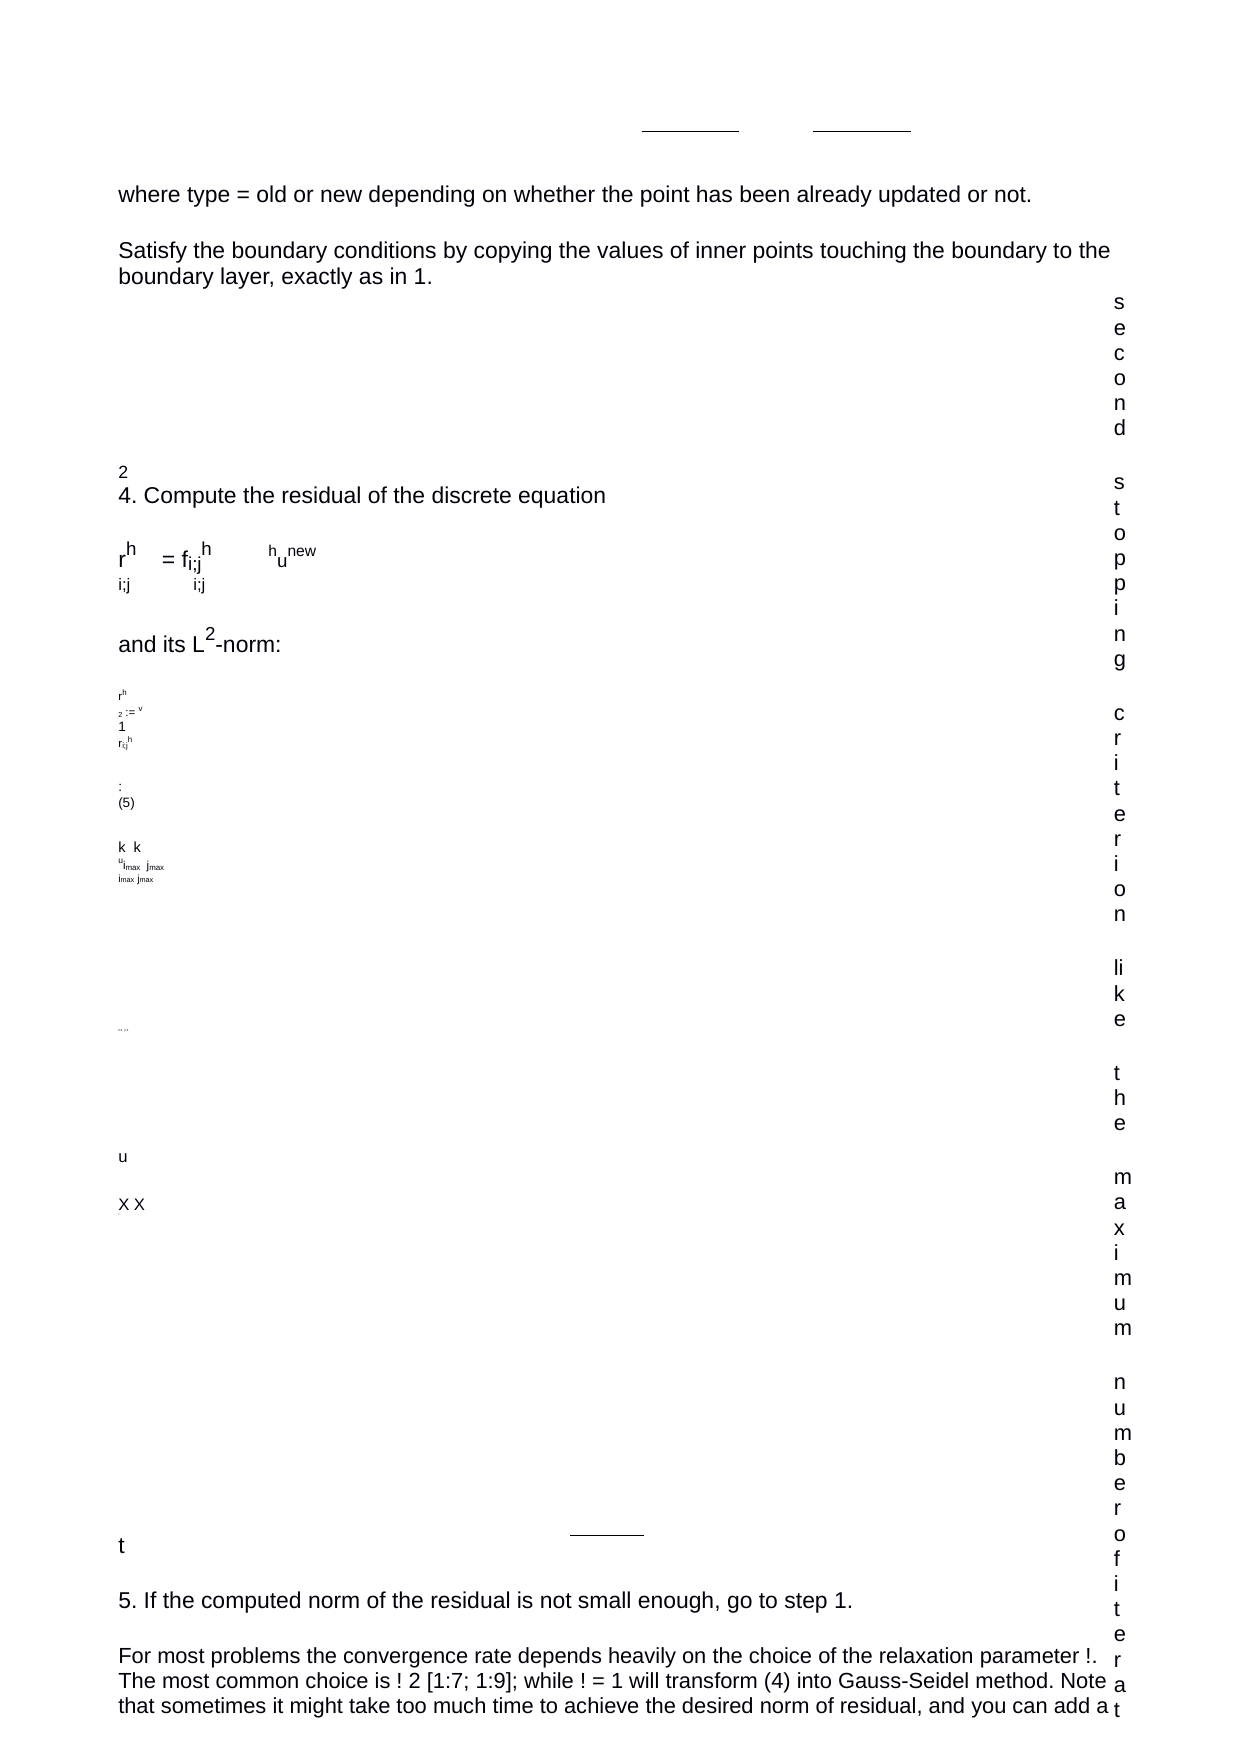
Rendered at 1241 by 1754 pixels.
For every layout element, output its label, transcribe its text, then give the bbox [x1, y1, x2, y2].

text 5. If the computed norm of the residual is not small enough, go to step 1. [118, 1587, 1113, 1614]
text For most problems the convergence rate depends heavily on the choice of the relaxation parameter !. The most common choice is ! 2 [1:7; 1:9]; while ! = 1 will transform (4) into Gauss-Seidel method. Note that sometimes it might take too much time to achieve the desired norm of residual, and you can add a second stopping criterion like the maximum number of iterations reached. [1113, 289, 1123, 1228]
text 2 := v [118, 704, 1113, 719]
text i=1 j=1 [118, 1028, 1113, 1032]
text 4. Compute the residual of the discrete equation [118, 482, 1113, 508]
text where type = old or new depending on whether the point has been already updated or not. [118, 181, 1113, 208]
text imax jmax [118, 872, 1113, 884]
text and its L2-norm: [118, 622, 1113, 659]
text i;j i;j [118, 574, 1113, 593]
text k k [118, 839, 1113, 856]
text ri;jh [118, 735, 1113, 750]
text rh = fi;jh hunew [118, 537, 1113, 574]
text 2 [118, 462, 1113, 482]
text rh [118, 688, 1113, 704]
text u [118, 1147, 1113, 1166]
text uimax jmax [118, 856, 1113, 872]
text (5) [118, 794, 1113, 810]
text : [118, 779, 1113, 794]
text t [118, 1532, 1113, 1559]
text For most problems the convergence rate depends heavily on the choice of the relaxation parameter !. The most common choice is ! 2 [1:7; 1:9]; while ! = 1 will transform (4) into Gauss-Seidel method. Note that sometimes it might take too much time to achieve the desired norm of residual, and you can add a second stopping criterion like the maximum number of iterations reached. [118, 1224, 1123, 1722]
text 1 [118, 719, 1113, 735]
text Satisfy the boundary conditions by copying the values of inner points touching the boundary to the boundary layer, exactly as in 1. [118, 237, 1113, 289]
text X X [118, 1194, 1113, 1214]
